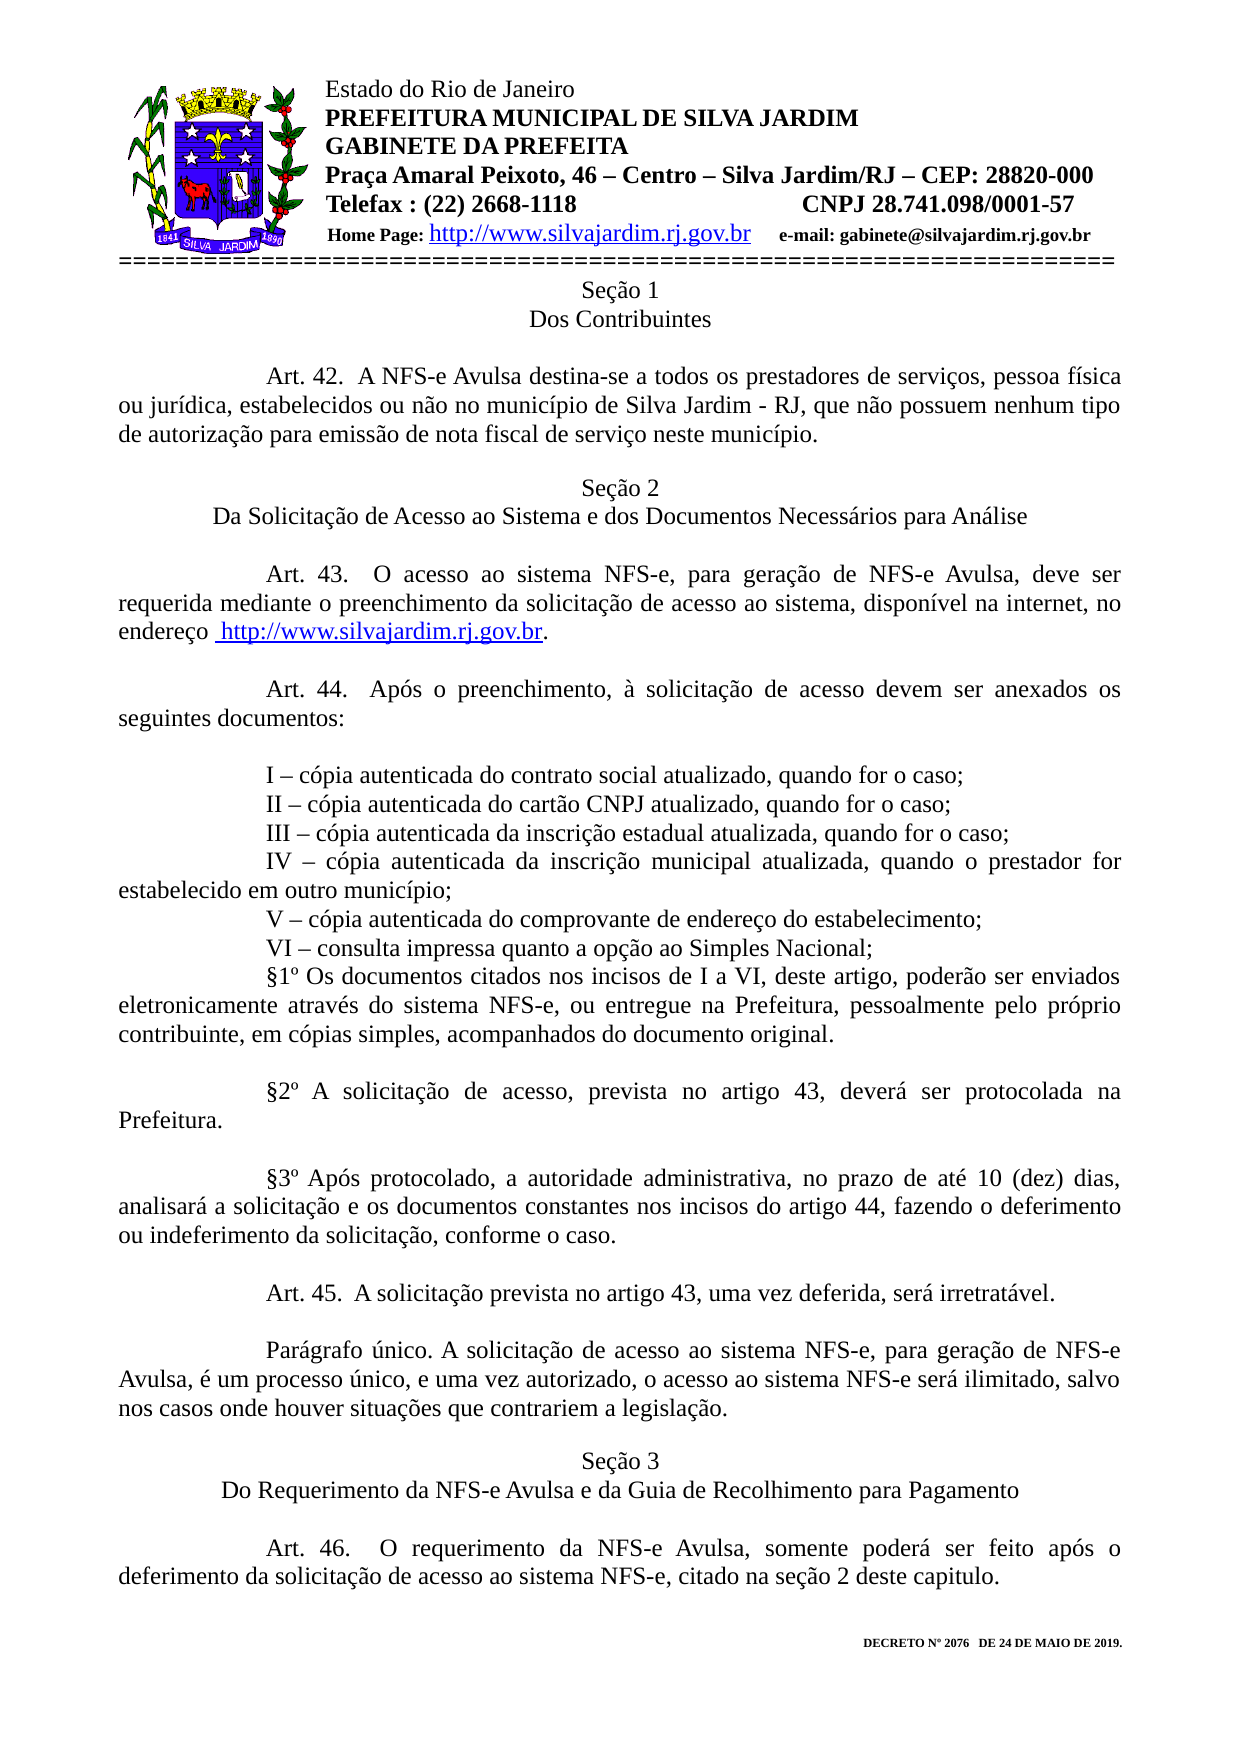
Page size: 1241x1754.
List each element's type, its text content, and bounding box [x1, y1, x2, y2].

text Art. 45. A solicitação prevista no artigo 43, uma vez deferida, será irretratável. [118, 1278, 1122, 1306]
text I – cópia autenticada do contrato social atualizado, quando for o caso; [118, 760, 1122, 789]
text Seção 3 [118, 1446, 1122, 1475]
text VI – consulta impressa quanto a opção ao Simples Nacional; [118, 933, 1122, 961]
text Art. 46. O requerimento da NFS-e Avulsa, somente poderá ser feito após o deferimento da solicitação de acesso ao sistema NFS-e, citado na seção 2 deste capitulo. [118, 1533, 1122, 1590]
text §3º Após protocolado, a autoridade administrativa, no prazo de até 10 (dez) dias, analisará a solicitação e os documentos constantes nos incisos do artigo 44, fazendo o deferimento ou indeferimento da solicitação, conforme o caso. [118, 1163, 1122, 1249]
text §1º Os documentos citados nos incisos de I a VI, deste artigo, poderão ser enviados eletronicamente através do sistema NFS-e, ou entregue na Prefeitura, pessoalmente pelo próprio contribuinte, em cópias simples, acompanhados do documento original. [118, 961, 1122, 1048]
text Art. 42. A NFS-e Avulsa destina-se a todos os prestadores de serviços, pessoa física ou jurídica, estabelecidos ou não no município de Silva Jardim - RJ, que não possuem nenhum tipo de autorização para emissão de nota fiscal de serviço neste município. [118, 361, 1122, 448]
text Do Requerimento da NFS-e Avulsa e da Guia de Recolhimento para Pagamento [118, 1475, 1122, 1504]
text Art. 43. O acesso ao sistema NFS-e, para geração de NFS-e Avulsa, deve ser requerida mediante o preenchimento da solicitação de acesso ao sistema, disponível na internet, no endereço http://www.silvajardim.rj.gov.br. [118, 559, 1122, 645]
text II – cópia autenticada do cartão CNPJ atualizado, quando for o caso; [118, 789, 1122, 818]
text Art. 44. Após o preenchimento, à solicitação de acesso devem ser anexados os seguintes documentos: [118, 674, 1122, 731]
text §2º A solicitação de acesso, prevista no artigo 43, deverá ser protocolada na Prefeitura. [118, 1076, 1122, 1134]
text Dos Contribuintes [118, 304, 1122, 333]
text Parágrafo único. A solicitação de acesso ao sistema NFS-e, para geração de NFS-e Avulsa, é um processo único, e uma vez autorizado, o acesso ao sistema NFS-e será ilimitado, salvo nos casos onde houver situações que contrariem a legislação. [118, 1335, 1122, 1421]
text III – cópia autenticada da inscrição estadual atualizada, quando for o caso; [118, 818, 1122, 846]
text Da Solicitação de Acesso ao Sistema e dos Documentos Necessários para Análise [118, 501, 1122, 530]
text IV – cópia autenticada da inscrição municipal atualizada, quando o prestador for estabelecido em outro município; [118, 846, 1122, 904]
text Seção 1 [118, 275, 1122, 304]
text V – cópia autenticada do comprovante de endereço do estabelecimento; [118, 904, 1122, 933]
text Seção 2 [118, 473, 1122, 501]
